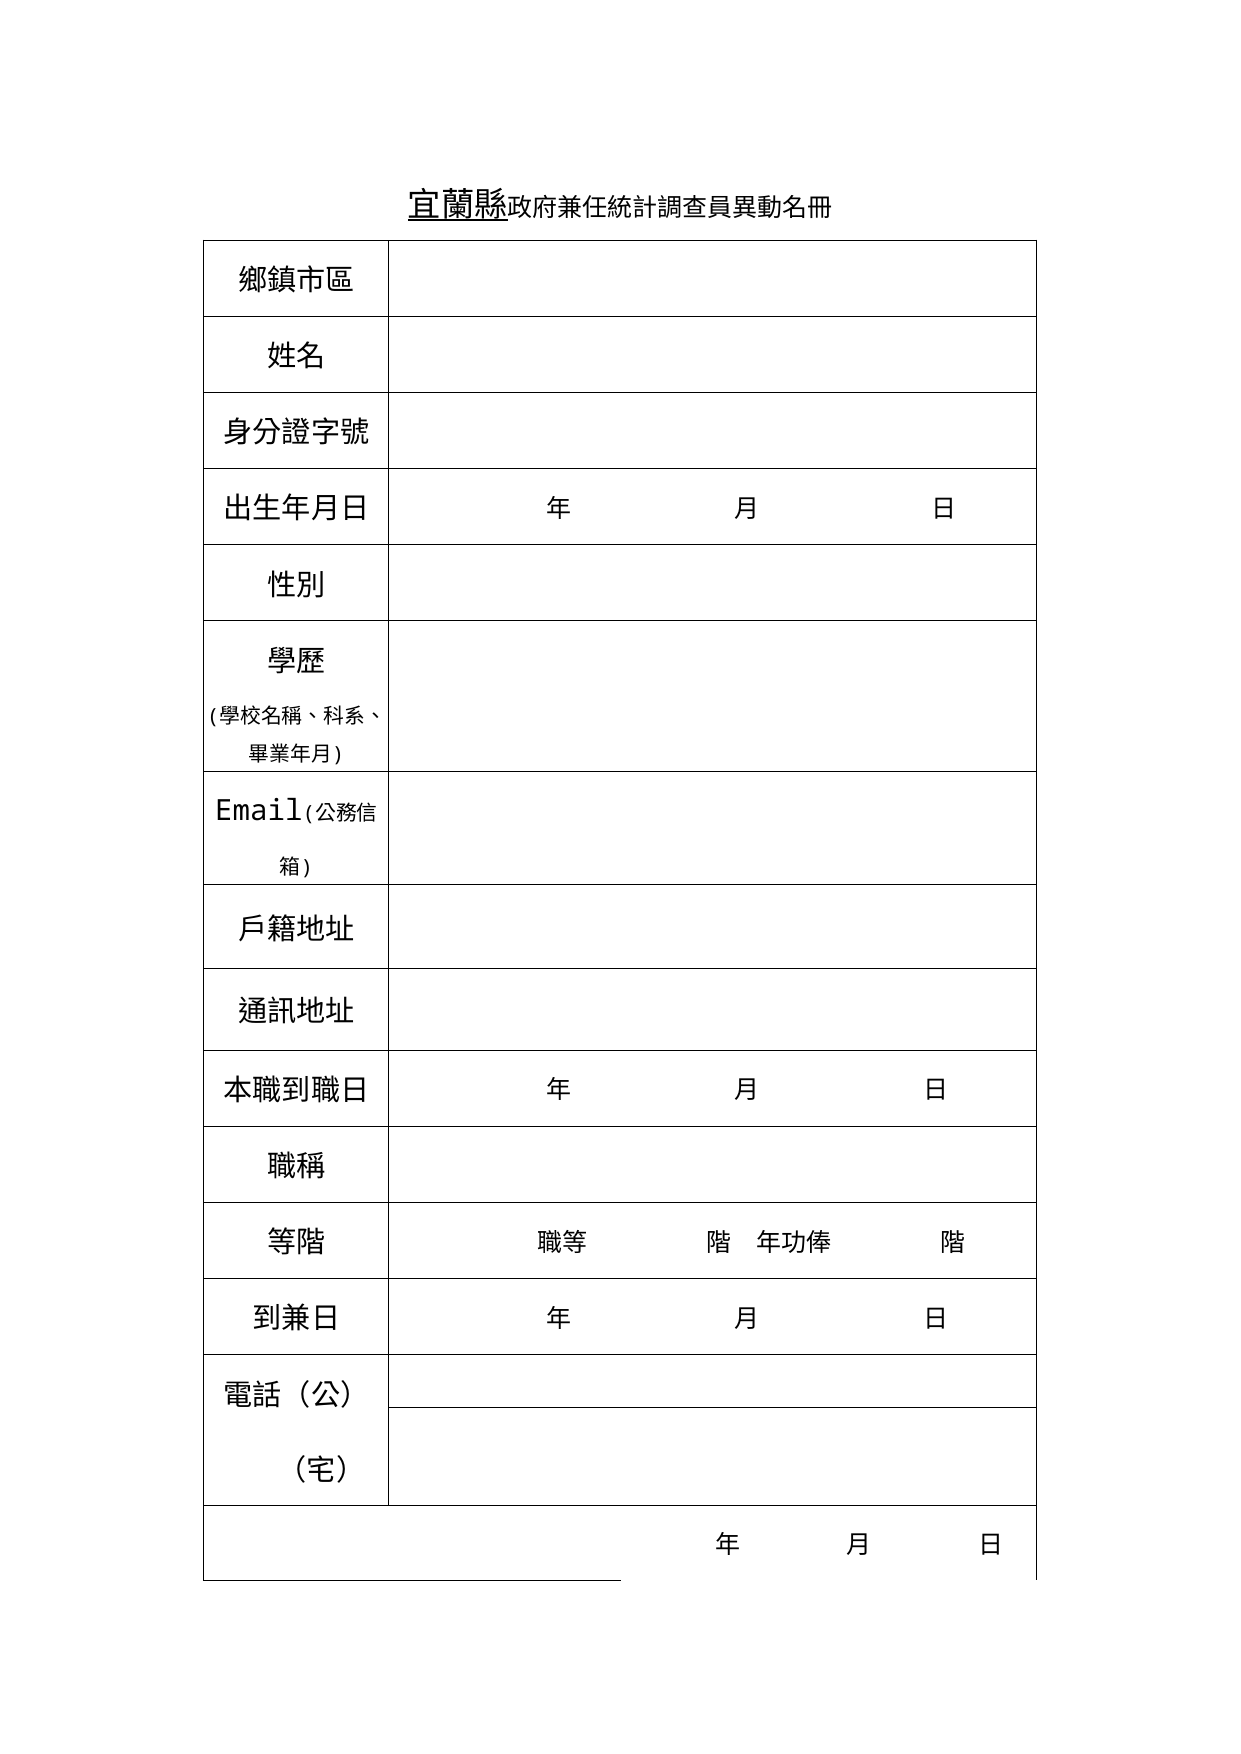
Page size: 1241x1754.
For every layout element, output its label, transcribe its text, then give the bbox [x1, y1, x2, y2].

table_cell [389, 1127, 1036, 1202]
table_cell [844, 1203, 937, 1278]
table_cell [581, 1279, 731, 1354]
table_cell [769, 1279, 920, 1354]
table_cell [581, 1051, 731, 1126]
table_header [389, 241, 1036, 316]
table_cell [769, 1051, 920, 1126]
table_cell 年 [544, 469, 581, 544]
table_cell 月 [731, 469, 769, 544]
table_cell 身分證字號 [204, 393, 388, 468]
table_cell 階 [938, 1203, 1036, 1278]
table_cell 年 [544, 1051, 581, 1126]
table_cell 日 [928, 469, 1036, 544]
table_cell 出生年月日 [204, 469, 388, 544]
table_cell [204, 1506, 621, 1580]
table_cell 月 [844, 1506, 881, 1580]
table_cell 職等 [525, 1203, 600, 1278]
table_cell [389, 469, 544, 544]
table_cell 年 [544, 1279, 581, 1354]
table_cell 日 [920, 1051, 1036, 1126]
table_cell 月 [731, 1279, 769, 1354]
table_cell [769, 469, 928, 544]
table_cell 本職到職日 [204, 1051, 388, 1126]
table_cell 日 [975, 1506, 1036, 1580]
table_cell [389, 1051, 544, 1126]
table_cell 月 [731, 1051, 769, 1126]
table_cell [389, 772, 1036, 884]
table_cell 戶籍地址 [204, 885, 388, 968]
table_cell [600, 1203, 694, 1278]
table_cell [389, 1408, 1036, 1505]
table_cell [389, 621, 1036, 771]
table_cell 到兼日 [204, 1279, 388, 1354]
table_cell Email(公務信箱) [204, 772, 388, 884]
table_cell [581, 469, 731, 544]
table_cell 姓名 [204, 317, 388, 392]
table_cell 電話（公） （宅） [204, 1355, 388, 1505]
table_cell [881, 1506, 975, 1580]
table_cell 階 年功俸 [694, 1203, 844, 1278]
table_cell [389, 1279, 544, 1354]
table_cell [750, 1506, 844, 1580]
table_cell 學歷 (學校名稱、科系、畢業年月) [204, 621, 388, 771]
text 宜蘭縣政府兼任統計調查員異動名冊 [207, 164, 1033, 239]
table_cell [389, 317, 1036, 392]
table_cell [389, 1355, 1036, 1407]
table_cell 等階 [204, 1203, 388, 1278]
table_cell [389, 393, 1036, 468]
table_cell 性別 [204, 545, 388, 620]
table_cell [389, 969, 1036, 1049]
table_cell [389, 1203, 525, 1278]
table_cell 職稱 [204, 1127, 388, 1202]
table_cell [621, 1506, 712, 1580]
table_cell 年 [713, 1506, 750, 1580]
table_cell 日 [920, 1279, 1036, 1354]
table_cell 通訊地址 [204, 969, 388, 1049]
table_cell [389, 545, 1036, 620]
table_header 鄉鎮市區 [204, 241, 388, 316]
table_cell [389, 885, 1036, 968]
